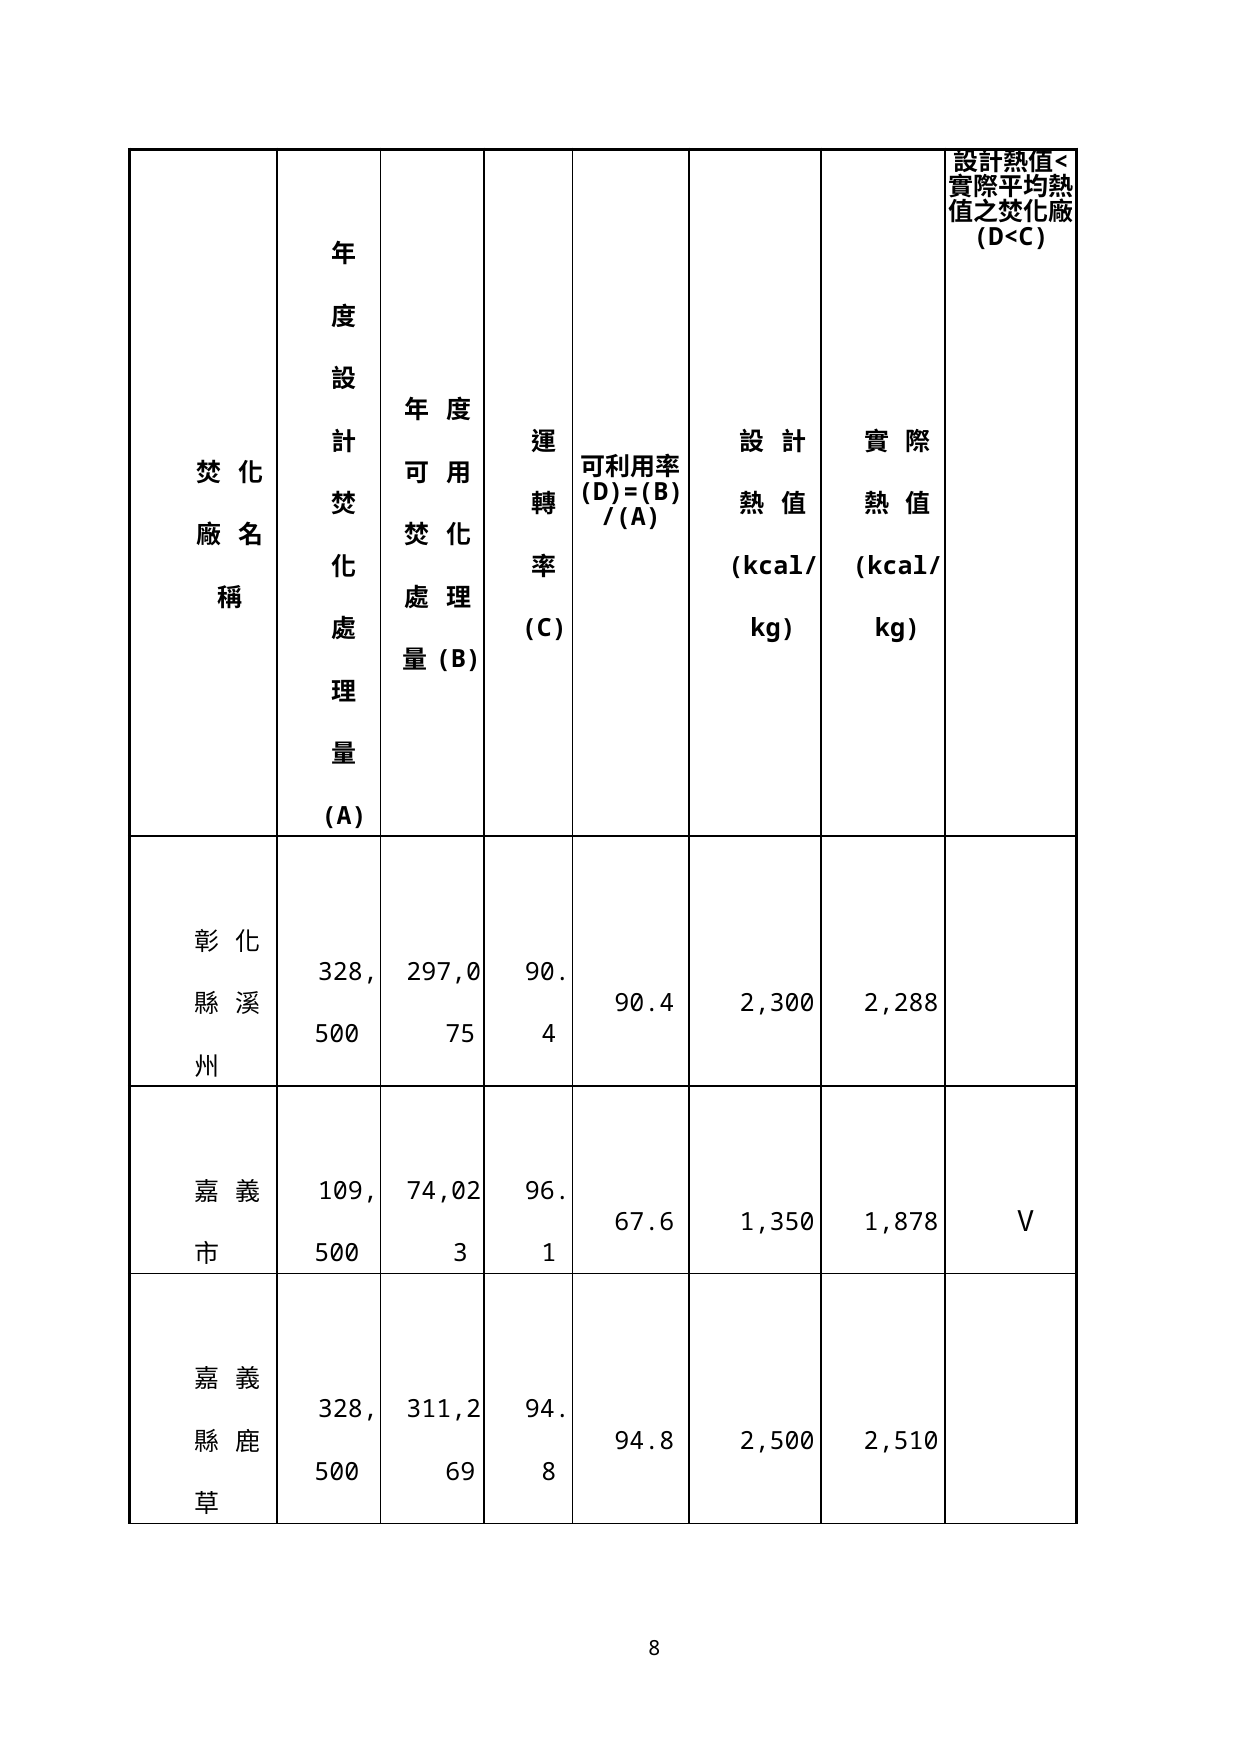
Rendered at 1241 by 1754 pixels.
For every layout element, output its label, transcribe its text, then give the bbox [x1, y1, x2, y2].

table_header 設計熱值<實際平均熱值之焚化廠(D<C) [946, 151, 1075, 835]
table_header 年度設計焚化處理量(A) [278, 151, 380, 835]
table_cell 74,023 [381, 1087, 483, 1273]
table_cell 1,878 [822, 1087, 944, 1273]
table_header 可利用率 (D)=(B)/(A) [573, 151, 688, 835]
table_header 年度可用焚化處理量(B) [381, 151, 483, 835]
table_header 實際熱值 (kcal/kg) [822, 151, 944, 835]
table_header 運轉率 (C) [485, 151, 572, 835]
table_cell 96.1 [485, 1087, 572, 1273]
table_cell 嘉義市 [131, 1087, 276, 1273]
table_cell 109,500 [278, 1087, 380, 1273]
table_header 設計熱值(kcal/kg) [690, 151, 820, 835]
table_cell 328,500 [278, 1274, 380, 1523]
table_cell 90.4 [485, 837, 572, 1085]
table_cell 2,500 [690, 1274, 820, 1523]
table_cell 67.6 [573, 1087, 688, 1273]
table_cell 328,500 [278, 837, 380, 1085]
table_cell 94.8 [573, 1274, 688, 1523]
table_cell 嘉義縣鹿草 [131, 1274, 276, 1523]
table_cell 2,300 [690, 837, 820, 1085]
table_cell 311,269 [381, 1274, 483, 1523]
table_cell 1,350 [690, 1087, 820, 1273]
table_cell [946, 837, 1075, 1085]
table_cell V [946, 1087, 1075, 1273]
table_cell 2,288 [822, 837, 944, 1085]
table_cell 2,510 [822, 1274, 944, 1523]
table_cell 94.8 [485, 1274, 572, 1523]
table_cell 彰化縣溪州 [131, 837, 276, 1085]
table_header 焚化廠名稱 [131, 151, 276, 835]
table_cell 297,075 [381, 837, 483, 1085]
table_cell [946, 1274, 1075, 1523]
table_cell 90.4 [573, 837, 688, 1085]
